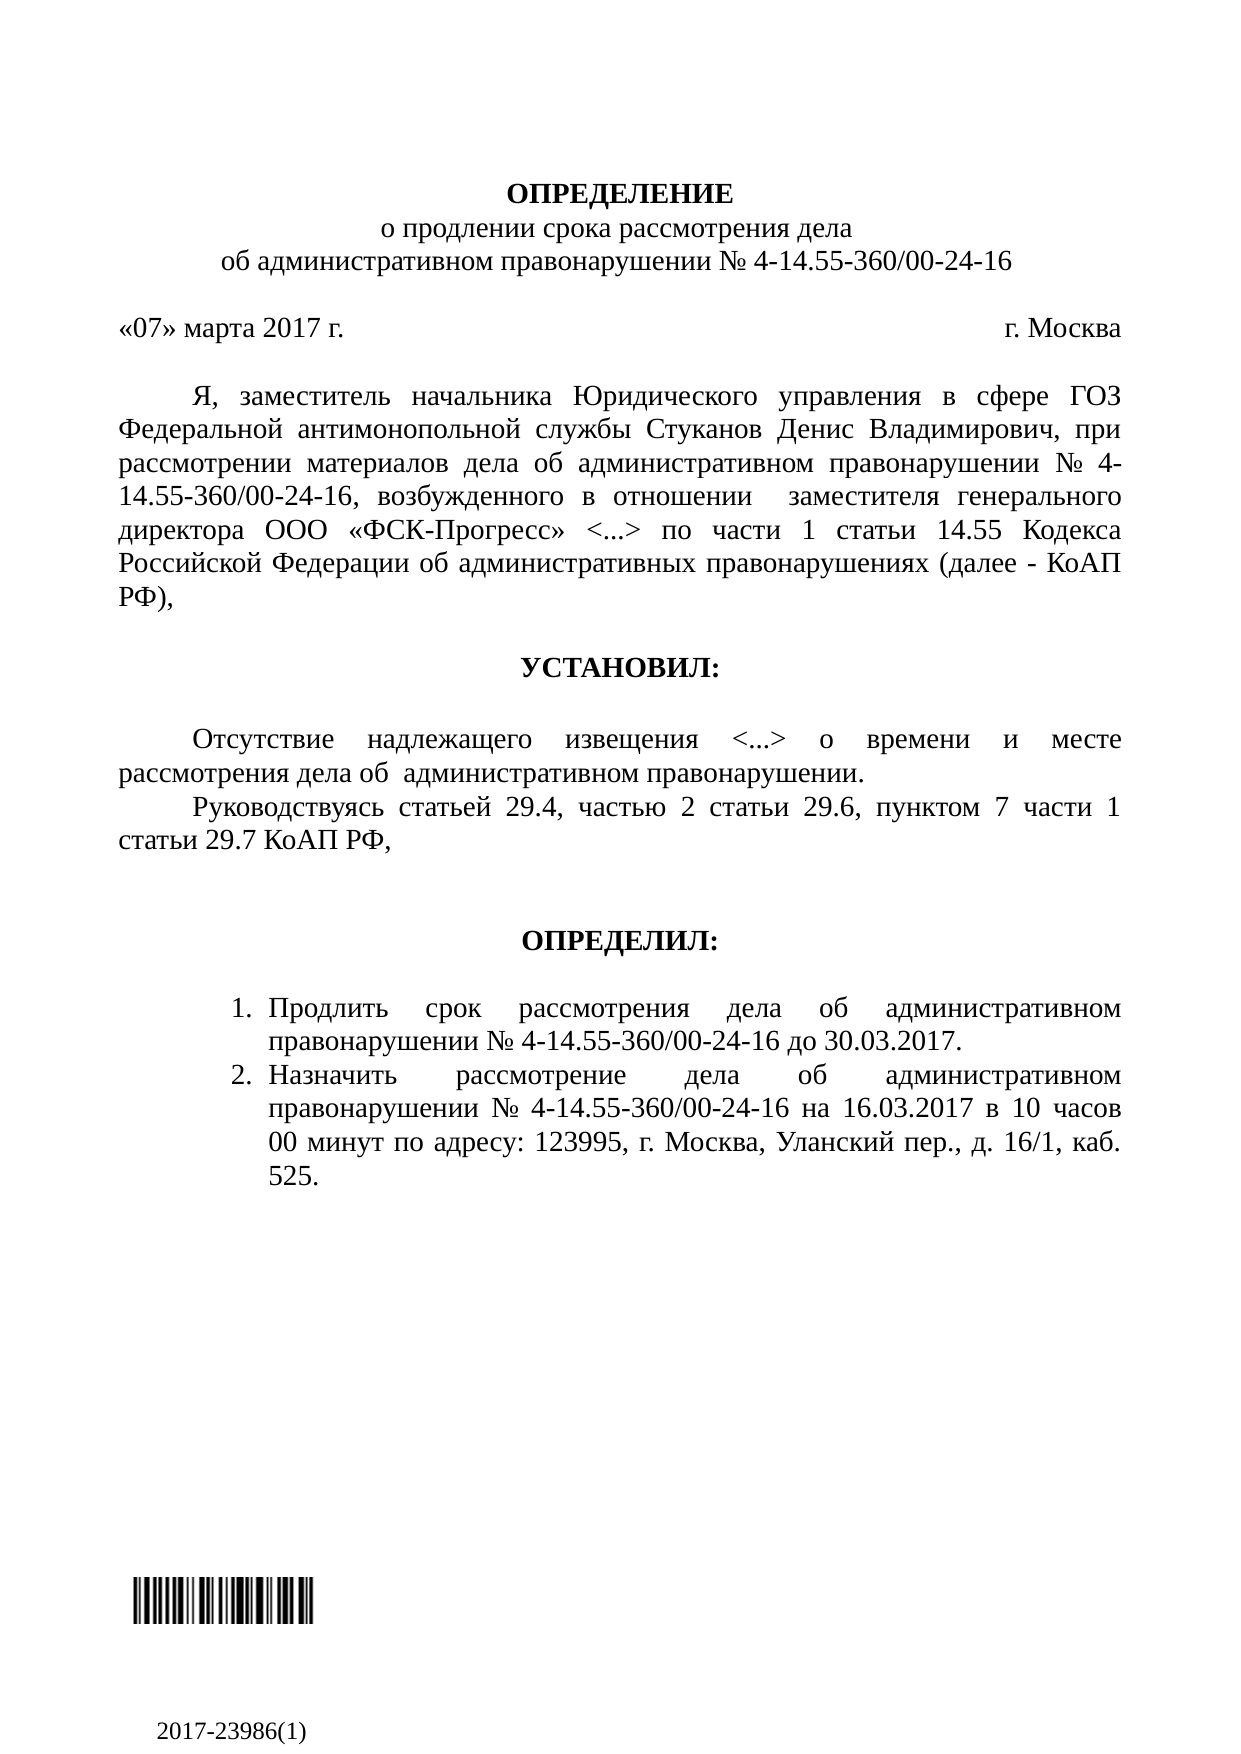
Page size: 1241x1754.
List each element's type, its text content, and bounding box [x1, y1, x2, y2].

text ОПРЕДЕЛЕНИЕ [118, 176, 1122, 210]
list Продлить срок рассмотрения дела об административном правонарушении № 4-14.55-360/00-24-16 до 30.03.2017. [231, 990, 1122, 1057]
text УСТАНОВИЛ: [118, 646, 1122, 684]
text о продлении срока рассмотрения дела [118, 210, 1122, 243]
picture [118, 1577, 331, 1624]
text ОПРЕДЕЛИЛ: [118, 923, 1122, 956]
text Руководствуясь статьей 29.4, частью 2 статьи 29.6, пунктом 7 части 1 статьи 29.7 КоАП РФ, [118, 789, 1122, 856]
list Назначить рассмотрение дела об административном правонарушении № 4-14.55-360/00-24-16 на 16.03.2017 в 10 часов 00 минут по адресу: 123995, г. Москва, Уланский пер., д. 16/1, каб. 525. [231, 1057, 1122, 1191]
text «07» марта 2017 г. г. Москва [118, 311, 1122, 344]
text Я, заместитель начальника Юридического управления в сфере ГОЗ Федеральной антимонопольной службы Стуканов Денис Владимирович, при рассмотрении материалов дела об административном правонарушении № 4-14.55-360/00-24-16, возбужденного в отношении заместителя генерального директора ООО «ФСК-Прогресс» <...> по части 1 статьи 14.55 Кодекса Российской Федерации об административных правонарушениях (далее - КоАП РФ), [118, 378, 1122, 612]
text Отсутствие надлежащего извещения <...> о времени и месте рассмотрения дела об административном правонарушении. [118, 722, 1122, 789]
text об административном правонарушении № 4-14.55-360/00-24-16 [118, 243, 1122, 277]
